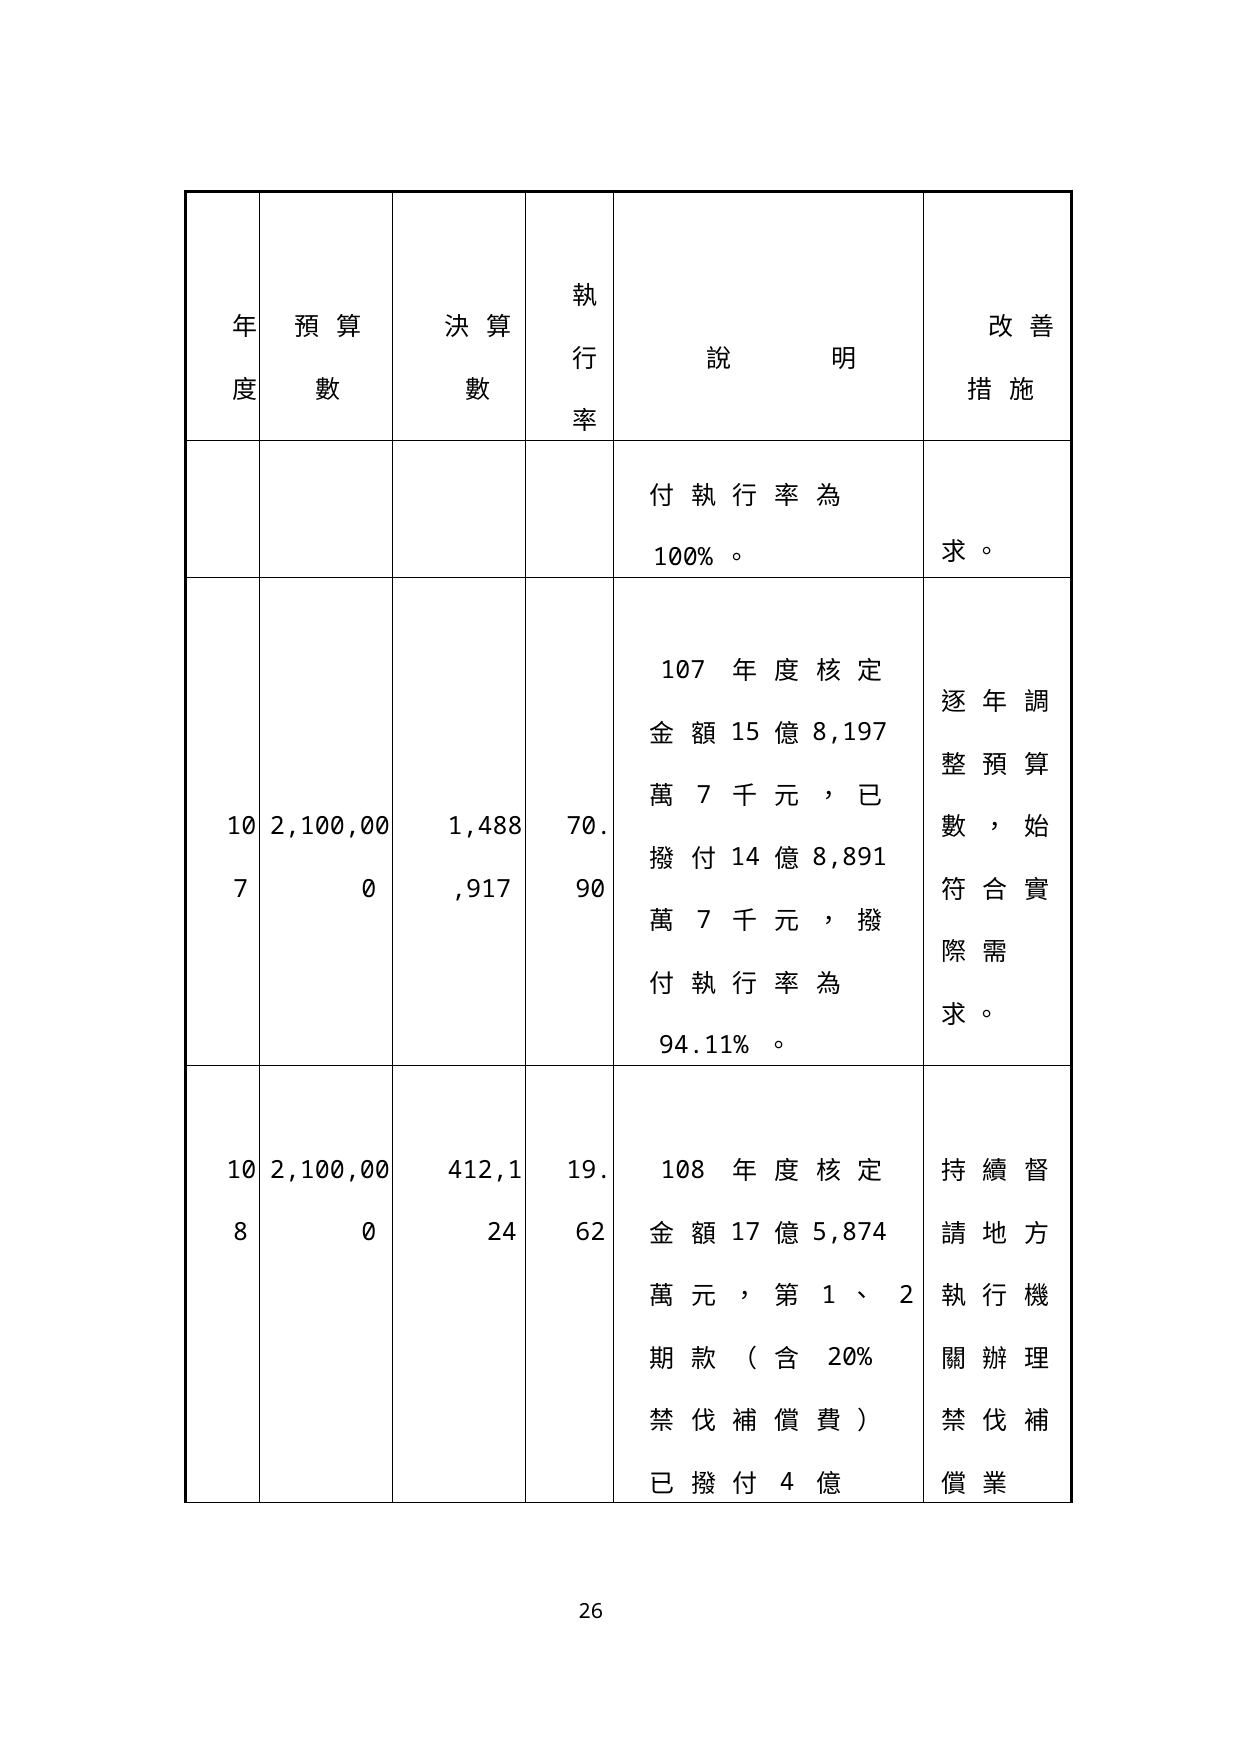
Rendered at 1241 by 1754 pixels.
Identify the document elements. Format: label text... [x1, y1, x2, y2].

table_header 年度 [187, 193, 259, 439]
table_cell 求。 [924, 441, 1070, 577]
table_cell [260, 441, 392, 577]
table_cell 2,100,000 [260, 1066, 392, 1502]
table_cell [526, 441, 613, 577]
table_cell 逐年調整預算數，始符合實際需求。 [924, 578, 1070, 1064]
table_header 決算數 [393, 193, 525, 439]
table_cell [187, 441, 259, 577]
table_header 預算數 [260, 193, 392, 439]
table_cell 70.90 [526, 578, 613, 1064]
table_cell 412,124 [393, 1066, 525, 1502]
table_header 執行率 [526, 193, 613, 439]
table_cell [393, 441, 525, 577]
table_cell 107年度核定金額15億8,197萬7千元，已撥付14億8,891萬7千元，撥付執行率為94.11%。 [614, 578, 923, 1064]
table_cell 1,488,917 [393, 578, 525, 1064]
table_cell 108 [187, 1066, 259, 1502]
table_cell 付執行率為100%。 [614, 441, 923, 577]
table_cell 107 [187, 578, 259, 1064]
table_cell 19.62 [526, 1066, 613, 1502]
table_header 說 明 [614, 193, 923, 439]
table_cell 2,100,000 [260, 578, 392, 1064]
table_cell 持續督請地方執行機關辦理禁伐補償業 [924, 1066, 1070, 1502]
table_header 改善措施 [924, 193, 1070, 439]
table_cell 108年度核定金額17億5,874萬元，第1、2期款（含20%禁伐補償費）已撥付4億 [614, 1066, 923, 1502]
